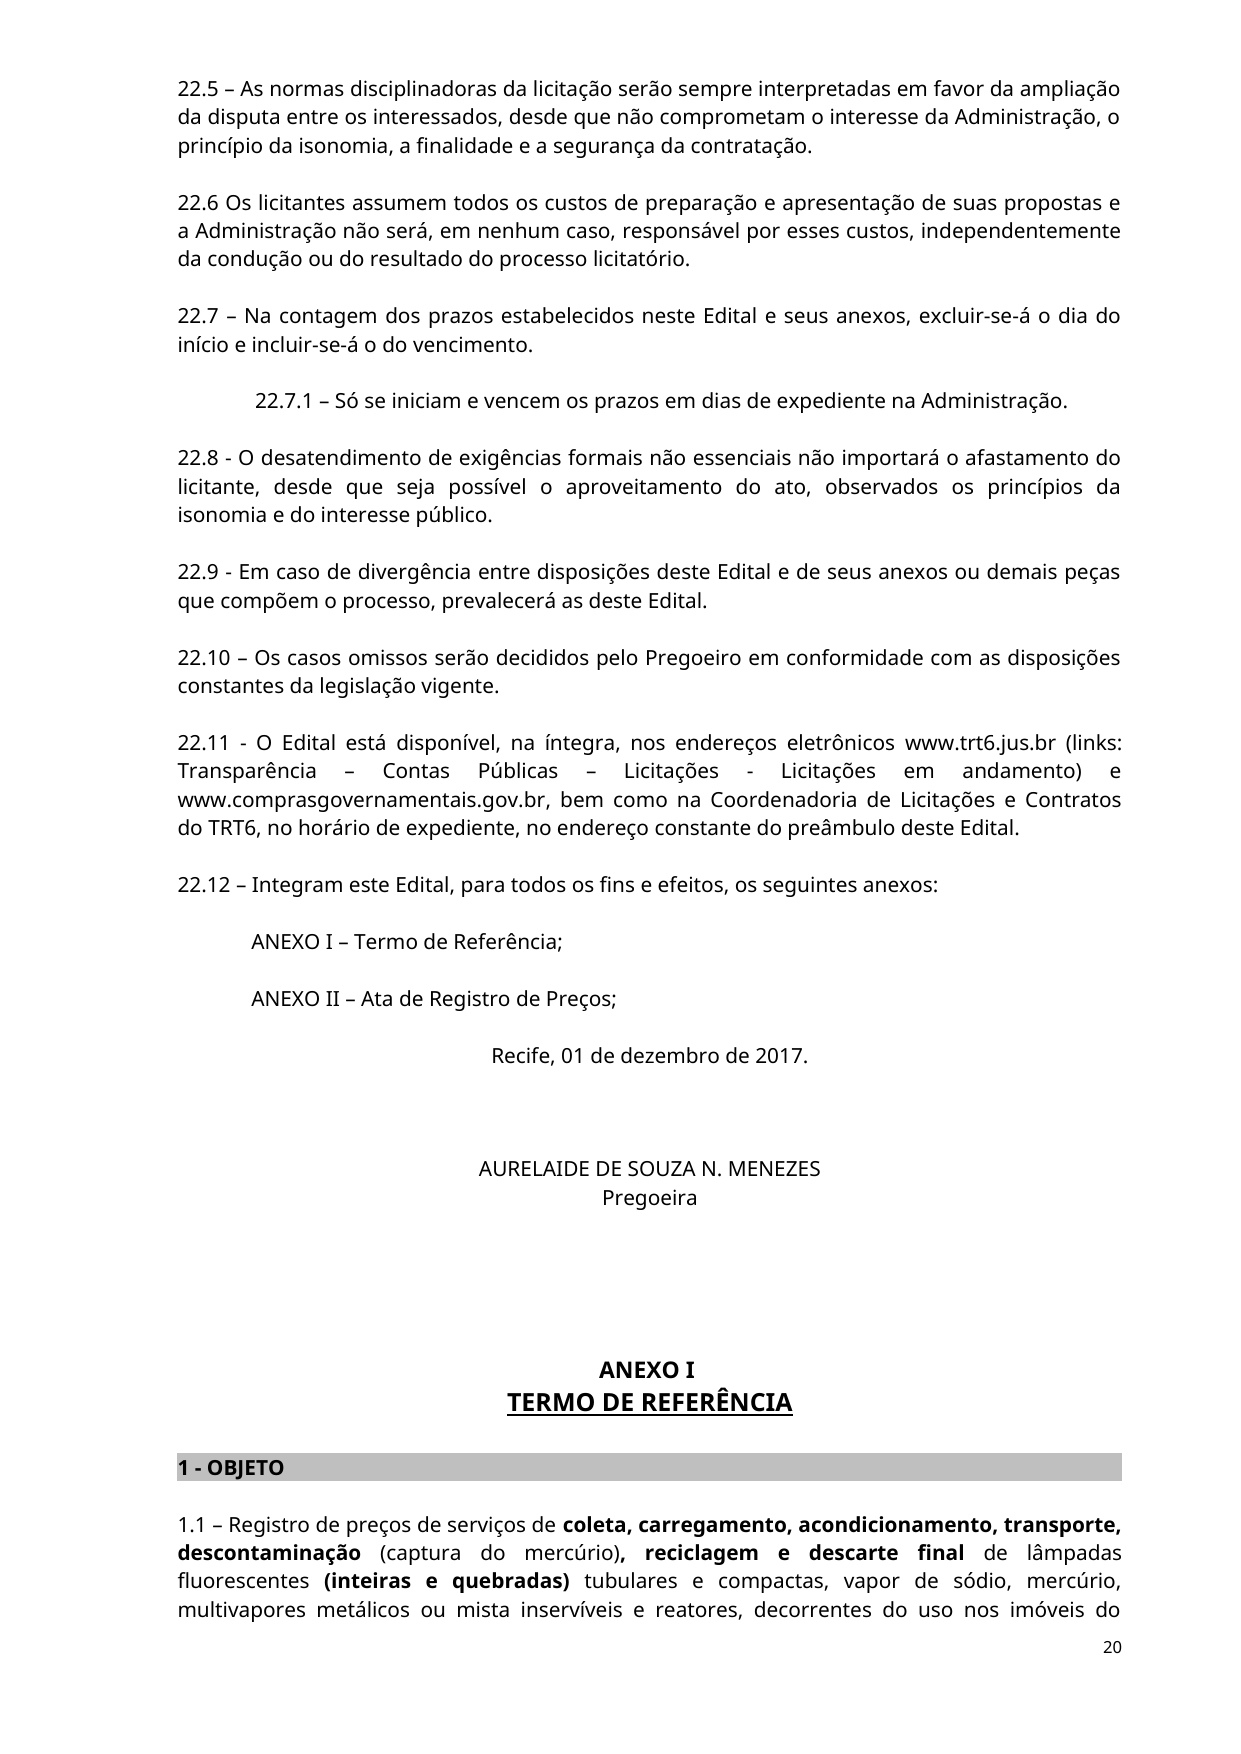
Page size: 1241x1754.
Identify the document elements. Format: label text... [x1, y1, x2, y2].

text 1.1 – Registro de preços de serviços de coleta, carregamento, acondicionamento, transporte, descontaminação (captura do mercúrio), reciclagem e descarte final de lâmpadas fluorescentes (inteiras e quebradas) tubulares e compactas, vapor de sódio, mercúrio, multivapores metálicos ou mista inservíveis e reatores, decorrentes do uso nos imóveis do [177, 1510, 1122, 1623]
text Pregoeira [177, 1183, 1122, 1211]
text AURELAIDE DE SOUZA N. MENEZES [177, 1154, 1122, 1183]
text Recife, 01 de dezembro de 2017. [177, 1041, 1122, 1069]
text 22.6 Os licitantes assumem todos os custos de preparação e apresentação de suas propostas e a Administração não será, em nenhum caso, responsável por esses custos, independentemente da condução ou do resultado do processo licitatório. [177, 188, 1122, 273]
text 22.7 – Na contagem dos prazos estabelecidos neste Edital e seus anexos, excluir-se-á o dia do início e incluir-se-á o do vencimento. [177, 301, 1122, 358]
text 22.7.1 – Só se iniciam e vencem os prazos em dias de expediente na Administração. [255, 387, 1122, 415]
text 22.5 – As normas disciplinadoras da licitação serão sempre interpretadas em favor da ampliação da disputa entre os interessados, desde que não comprometam o interesse da Administração, o princípio da isonomia, a finalidade e a segurança da contratação. [177, 74, 1122, 159]
text 22.12 – Integram este Edital, para todos os fins e efeitos, os seguintes anexos: [177, 870, 1122, 898]
text ANEXO II – Ata de Registro de Preços; [251, 984, 1122, 1012]
text 1 - OBJETO [177, 1453, 1122, 1481]
text 22.9 - Em caso de divergência entre disposições deste Edital e de seus anexos ou demais peças que compõem o processo, prevalecerá as deste Edital. [177, 557, 1122, 614]
text 22.8 - O desatendimento de exigências formais não essenciais não importará o afastamento do licitante, desde que seja possível o aproveitamento do ato, observados os princípios da isonomia e do interesse público. [177, 443, 1122, 529]
text TERMO DE REFERÊNCIA [177, 1385, 1122, 1419]
text ANEXO I – Termo de Referência; [251, 927, 1122, 955]
text 22.10 – Os casos omissos serão decididos pelo Pregoeiro em conformidade com as disposições constantes da legislação vigente. [177, 643, 1122, 699]
text 22.11 - O Edital está disponível, na íntegra, nos endereços eletrônicos www.trt6.jus.br (links: Transparência – Contas Públicas – Licitações - Licitações em andamento) e www.comprasgovernamentais.gov.br, bem como na Coordenadoria de Licitações e Contratos do TRT6, no horário de expediente, no endereço constante do preâmbulo deste Edital. [177, 728, 1122, 842]
text ANEXO I [177, 1353, 1122, 1385]
